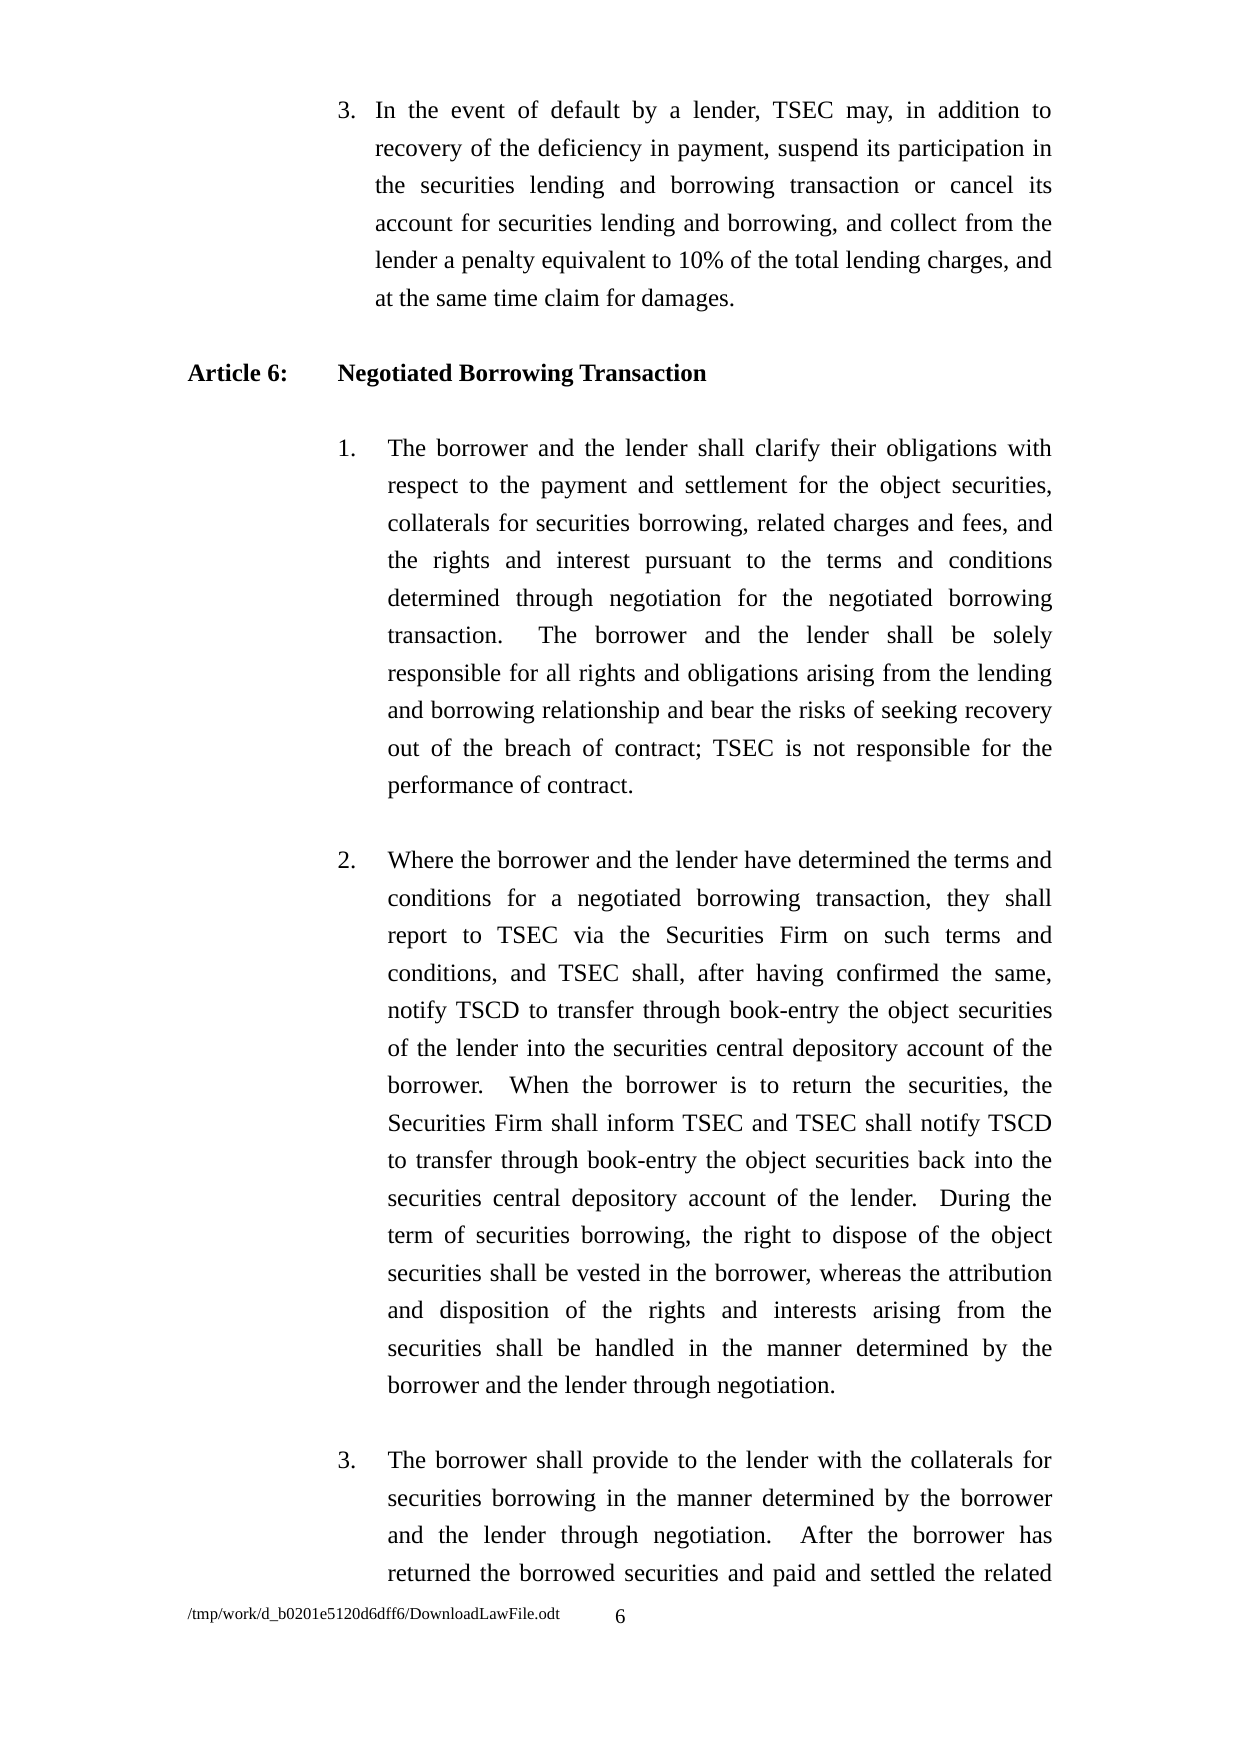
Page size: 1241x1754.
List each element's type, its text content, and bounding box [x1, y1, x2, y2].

list In the event of default by a lender, TSEC may, in addition to recovery of the deficiency in payment, suspend its participation in the securities lending and borrowing transaction or cancel its account for securities lending and borrowing, and collect from the lender a penalty equivalent to 10% of the total lending charges, and at the same time claim for damages. [337, 89, 1053, 314]
text Article 6: Negotiated Borrowing Transaction [187, 351, 1053, 389]
list Where the borrower and the lender have determined the terms and conditions for a negotiated borrowing transaction, they shall report to TSEC via the Securities Firm on such terms and conditions, and TSEC shall, after having confirmed the same, notify TSCD to transfer through book-entry the object securities of the lender into the securities central depository account of the borrower. When the borrower is to return the securities, the Securities Firm shall inform TSEC and TSEC shall notify TSCD to transfer through book-entry the object securities back into the securities central depository account of the lender. During the term of securities borrowing, the right to dispose of the object securities shall be vested in the borrower, whereas the attribution and disposition of the rights and interests arising from the securities shall be handled in the manner determined by the borrower and the lender through negotiation. [337, 839, 1053, 1401]
list The borrower shall provide to the lender with the collaterals for securities borrowing in the manner determined by the borrower and the lender through negotiation. After the borrower has returned the borrowed securities and paid and settled the related [337, 1439, 1053, 1589]
list The borrower and the lender shall clarify their obligations with respect to the payment and settlement for the object securities, collaterals for securities borrowing, related charges and fees, and the rights and interest pursuant to the terms and conditions determined through negotiation for the negotiated borrowing transaction. The borrower and the lender shall be solely responsible for all rights and obligations arising from the lending and borrowing relationship and bear the risks of seeking recovery out of the breach of contract; TSEC is not responsible for the performance of contract. [337, 426, 1053, 801]
